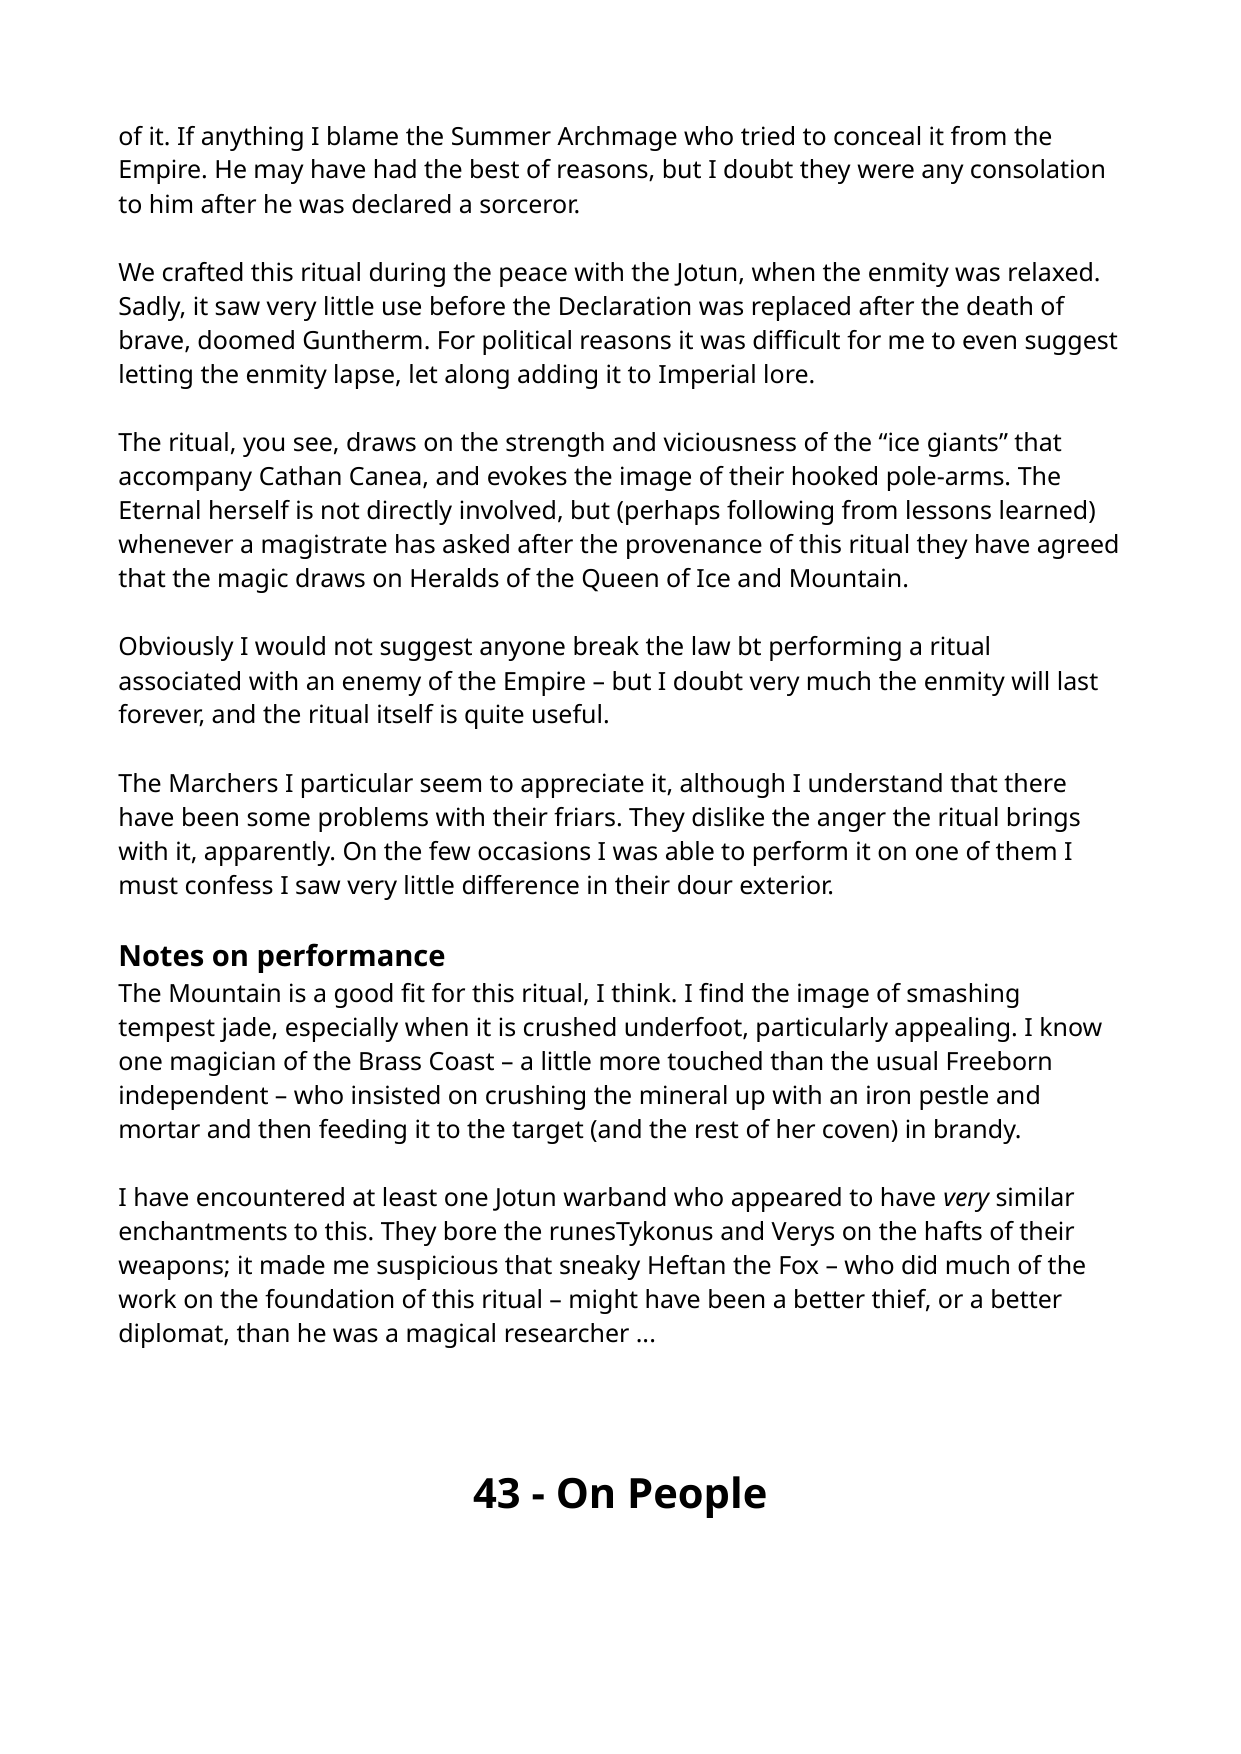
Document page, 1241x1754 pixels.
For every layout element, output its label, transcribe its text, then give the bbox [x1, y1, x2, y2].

text 43 - On People [118, 1463, 1122, 1520]
text The Marchers I particular seem to appreciate it, although I understand that there have been some problems with their friars. They dislike the anger the ritual brings with it, apparently. On the few occasions I was able to perform it on one of them I must confess I saw very little difference in their dour exterior. [118, 765, 1122, 902]
text We crafted this ritual during the peace with the Jotun, when the enmity was relaxed. Sadly, it saw very little use before the Declaration was replaced after the death of brave, doomed Guntherm. For political reasons it was difficult for me to even suggest letting the enmity lapse, let along adding it to Imperial lore. [118, 254, 1122, 391]
text Obviously I would not suggest anyone break the law bt performing a ritual associated with an enemy of the Empire – but I doubt very much the enmity will last forever, and the ritual itself is quite useful. [118, 629, 1122, 731]
text The Mountain is a good fit for this ritual, I think. I find the image of smashing tempest jade, especially when it is crushed underfoot, particularly appealing. I know one magician of the Brass Coast – a little more touched than the usual Freeborn independent – who insisted on crushing the mineral up with an iron pestle and mortar and then feeding it to the target (and the rest of her coven) in brandy. [118, 975, 1122, 1146]
text The ritual, you see, draws on the strength and viciousness of the “ice giants” that accompany Cathan Canea, and evokes the image of their hooked pole-arms. The Eternal herself is not directly involved, but (perhaps following from lessons learned) whenever a magistrate has asked after the provenance of this ritual they have agreed that the magic draws on Heralds of the Queen of Ice and Mountain. [118, 425, 1122, 595]
text I have encountered at least one Jotun warband who appeared to have very similar enchantments to this. They bore the runesTykonus and Verys on the hafts of their weapons; it made me suspicious that sneaky Heftan the Fox – who did much of the work on the foundation of this ritual – might have been a better thief, or a better diplomat, than he was a magical researcher ... [118, 1180, 1122, 1350]
subtitle Notes on performance [118, 936, 1122, 975]
text of it. If anything I blame the Summer Archmage who tried to conceal it from the Empire. He may have had the best of reasons, but I doubt they were any consolation to him after he was declared a sorceror. [118, 118, 1122, 220]
